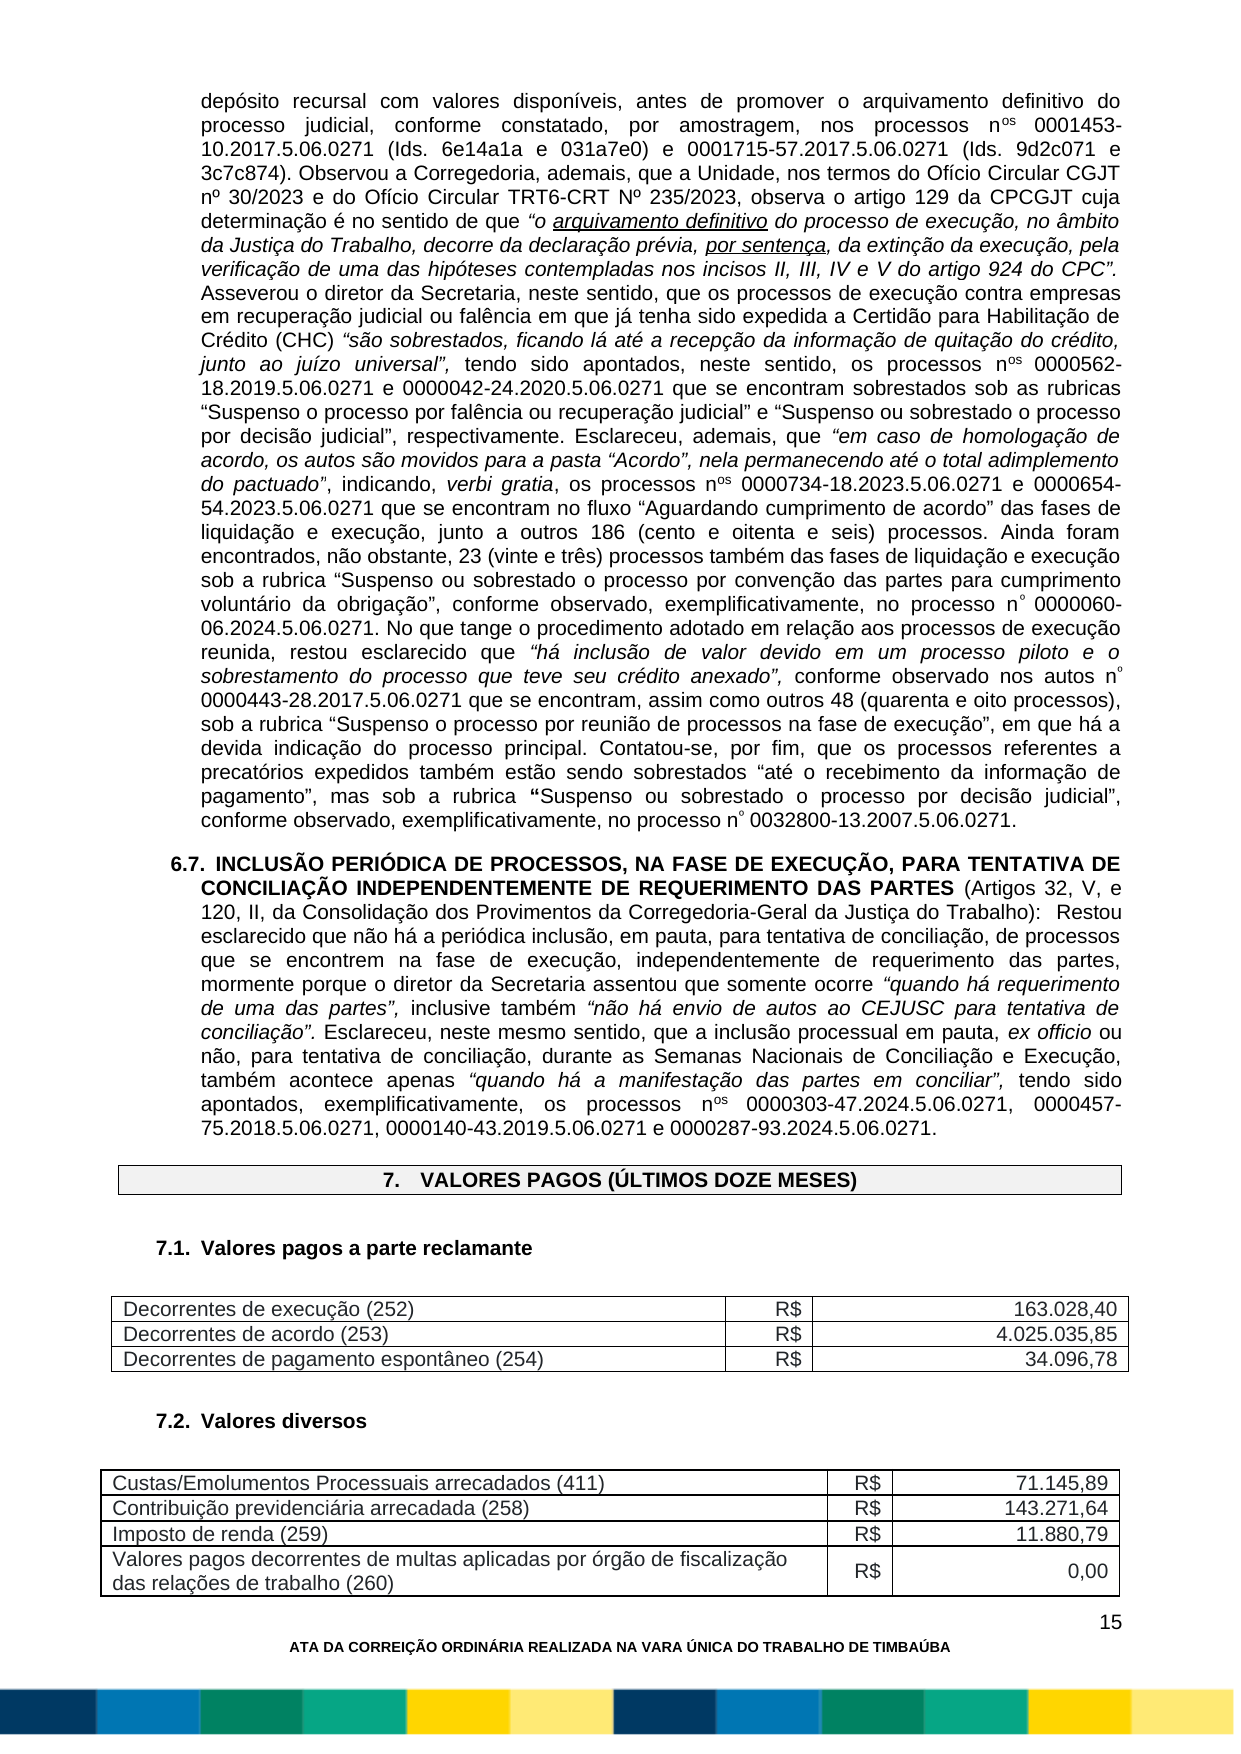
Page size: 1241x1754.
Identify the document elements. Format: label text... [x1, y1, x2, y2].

list INCLUSÃO PERIÓDICA DE PROCESSOS, NA FASE DE EXECUÇÃO, PARA TENTATIVA DE CONCILIAÇÃO INDEPENDENTEMENTE DE REQUERIMENTO DAS PARTES (Artigos 32, V, e 120, II, da Consolidação dos Provimentos da Corregedoria-Geral da Justiça do Trabalho): Restou esclarecido que não há a periódica inclusão, em pauta, para tentativa de conciliação, de processos que se encontrem na fase de execução, independentemente de requerimento das partes, mormente porque o diretor da Secretaria assentou que somente ocorre “quando há requerimento de uma das partes”, inclusive também “não há envio de autos ao CEJUSC para tentativa de conciliação”. Esclareceu, neste mesmo sentido, que a inclusão processual em pauta, ex officio ou não, para tentativa de conciliação, durante as Semanas Nacionais de Conciliação e Execução, também acontece apenas “quando há a manifestação das partes em conciliar”, tendo sido apontados, exemplificativamente, os processos nos 0000303-47.2024.5.06.0271, 0000457-75.2018.5.06.0271, 0000140-43.2019.5.06.0271 e 0000287-93.2024.5.06.0271. [156, 852, 1122, 1140]
table_cell R$ [726, 1347, 812, 1371]
table_cell Decorrentes de acordo (253) [112, 1322, 725, 1346]
table_cell Decorrentes de pagamento espontâneo (254) [112, 1347, 725, 1371]
list VALORES PAGOS (ÚLTIMOS DOZE MESES) [119, 1166, 1121, 1194]
table_cell R$ [726, 1322, 812, 1346]
table_header R$ [828, 1471, 892, 1494]
list Valores diversos [156, 1408, 1122, 1432]
table_cell R$ [828, 1522, 892, 1545]
list Valores pagos a parte reclamante [156, 1236, 1122, 1259]
table_cell R$ [828, 1496, 892, 1520]
table_cell 0,00 [893, 1547, 1119, 1595]
table_header Custas/Emolumentos Processuais arrecadados (411) [102, 1471, 827, 1494]
table_header Decorrentes de execução (252) [112, 1297, 725, 1321]
table_header 71.145,89 [893, 1471, 1119, 1494]
table_cell 143.271,64 [893, 1496, 1119, 1520]
list depósito recursal com valores disponíveis, antes de promover o arquivamento definitivo do processo judicial, conforme constatado, por amostragem, nos processos nos 0001453-10.2017.5.06.0271 (Ids. 6e14a1a e 031a7e0) e 0001715-57.2017.5.06.0271 (Ids. 9d2c071 e 3c7c874). Observou a Corregedoria, ademais, que a Unidade, nos termos do Ofício Circular CGJT nº 30/2023 e do Ofício Circular TRT6-CRT Nº 235/2023, observa o artigo 129 da CPCGJT cuja determinação é no sentido de que “o arquivamento definitivo do processo de execução, no âmbito da Justiça do Trabalho, decorre da declaração prévia, por sentença, da extinção da execução, pela verificação de uma das hipóteses contempladas nos incisos II, III, IV e V do artigo 924 do CPC”. Asseverou o diretor da Secretaria, neste sentido, que os processos de execução contra empresas em recuperação judicial ou falência em que já tenha sido expedida a Certidão para Habilitação de Crédito (CHC) “são sobrestados, ficando lá até a recepção da informação de quitação do crédito, junto ao juízo universal”, tendo sido apontados, neste sentido, os processos nos 0000562-18.2019.5.06.0271 e 0000042-24.2020.5.06.0271 que se encontram sobrestados sob as rubricas “Suspenso o processo por falência ou recuperação judicial” e “Suspenso ou sobrestado o processo por decisão judicial”, respectivamente. Esclareceu, ademais, que “em caso de homologação de acordo, os autos são movidos para a pasta “Acordo”, nela permanecendo até o total adimplemento do pactuado”, indicando, verbi gratia, os processos nos 0000734-18.2023.5.06.0271 e 0000654-54.2023.5.06.0271 que se encontram no fluxo “Aguardando cumprimento de acordo” das fases de liquidação e execução, junto a outros 186 (cento e oitenta e seis) processos. Ainda foram encontrados, não obstante, 23 (vinte e três) processos também das fases de liquidação e execução sob a rubrica “Suspenso ou sobrestado o processo por convenção das partes para cumprimento voluntário da obrigação”, conforme observado, exemplificativamente, no processo nº 0000060-06.2024.5.06.0271. No que tange o procedimento adotado em relação aos processos de execução reunida, restou esclarecido que “há inclusão de valor devido em um processo piloto e o sobrestamento do processo que teve seu crédito anexado”, conforme observado nos autos nº 0000443-28.2017.5.06.0271 que se encontram, assim como outros 48 (quarenta e oito processos), sob a rubrica “Suspenso o processo por reunião de processos na fase de execução”, em que há a devida indicação do processo principal. Contatou-se, por fim, que os processos referentes a precatórios expedidos também estão sendo sobrestados “até o recebimento da informação de pagamento”, mas sob a rubrica “Suspenso ou sobrestado o processo por decisão judicial”, conforme observado, exemplificativamente, no processo nº 0032800-13.2007.5.06.0271. [156, 89, 1122, 831]
table_cell Imposto de renda (259) [102, 1522, 827, 1545]
table_cell R$ [828, 1547, 892, 1595]
table_cell 4.025.035,85 [813, 1322, 1128, 1346]
table_cell Valores pagos decorrentes de multas aplicadas por órgão de fiscalização das relações de trabalho (260) [102, 1547, 827, 1595]
table_header 163.028,40 [813, 1297, 1128, 1321]
table_cell 34.096,78 [813, 1347, 1128, 1371]
table_header R$ [726, 1297, 812, 1321]
table_cell 11.880,79 [893, 1522, 1119, 1545]
table_cell Contribuição previdenciária arrecadada (258) [102, 1496, 827, 1520]
